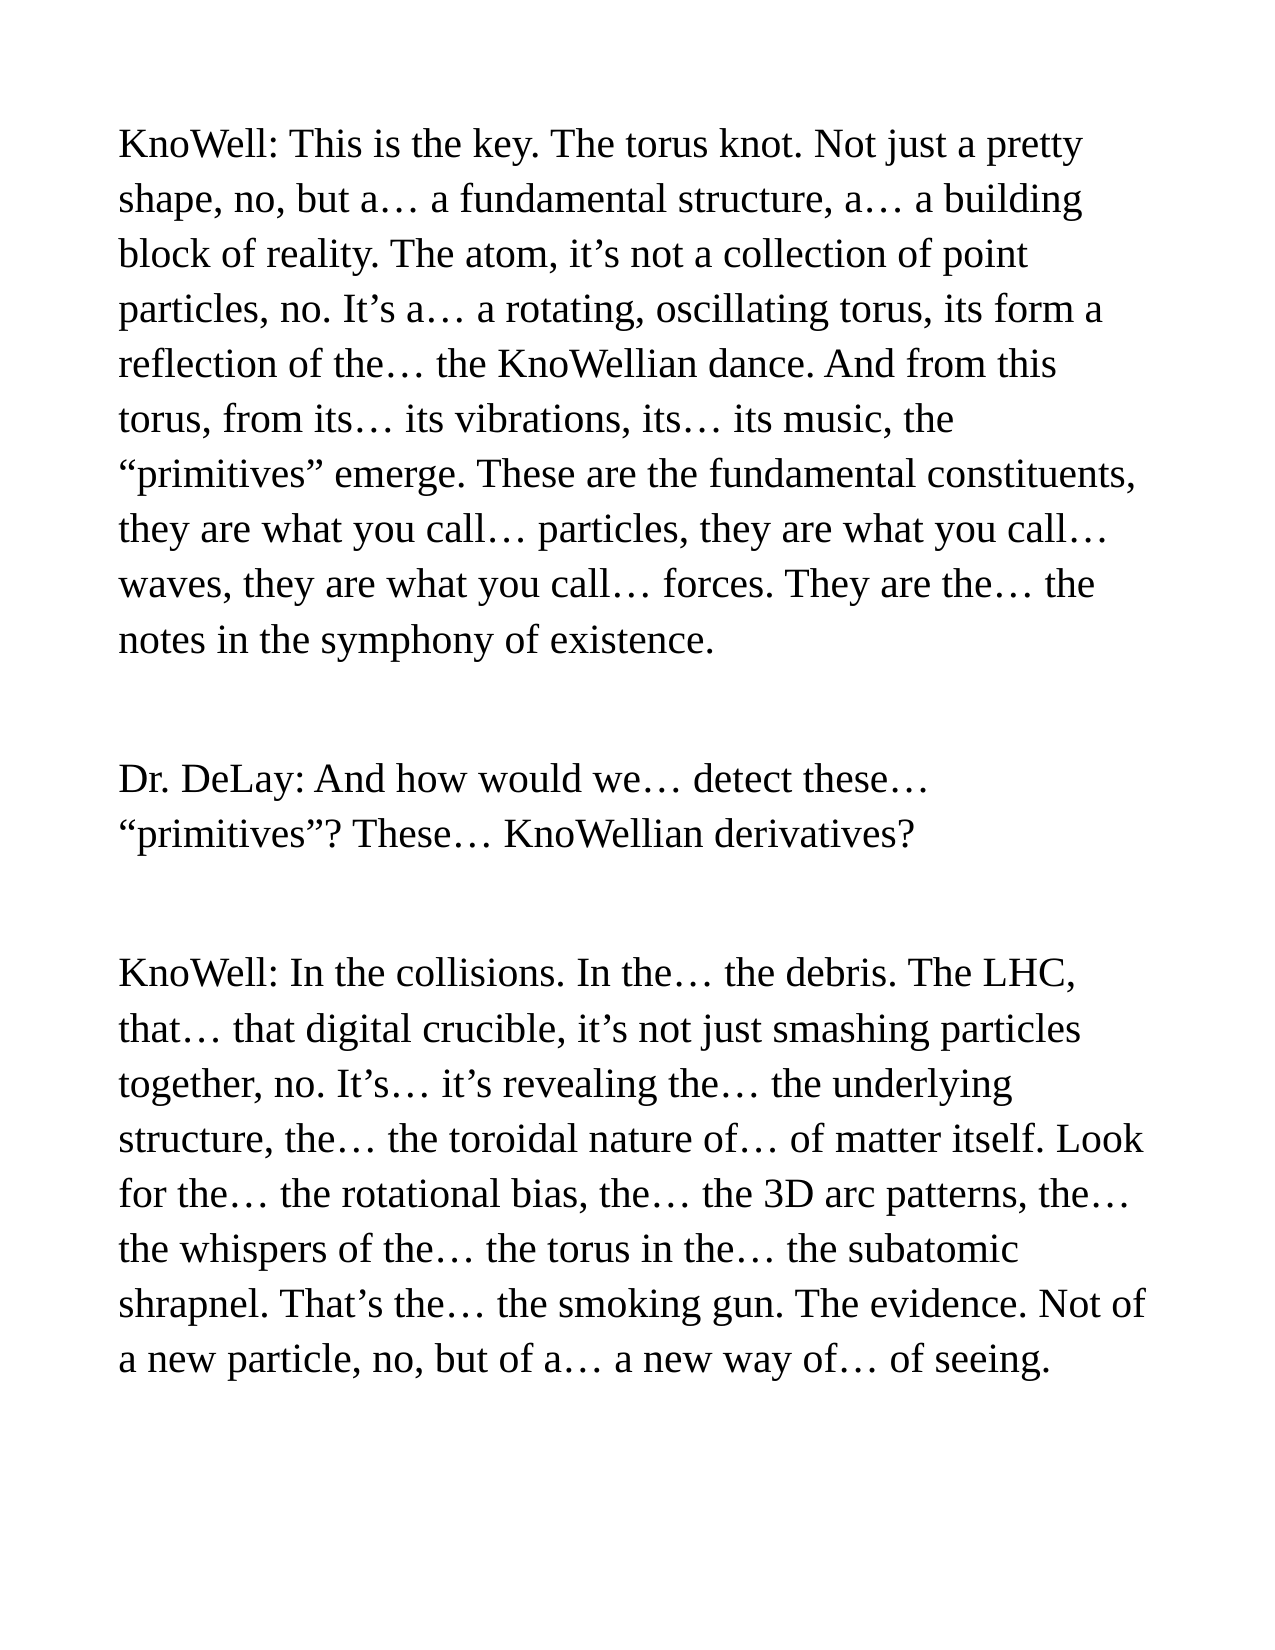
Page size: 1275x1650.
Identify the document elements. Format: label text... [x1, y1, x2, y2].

text Dr. DeLay: And how would we… detect these… “primitives”? These… KnoWellian derivatives? [118, 753, 1157, 856]
text KnoWell: In the collisions. In the… the debris. The LHC, that… that digital crucible, it’s not just smashing particles together, no. It’s… it’s revealing the… the underlying structure, the… the toroidal nature of… of matter itself. Look for the… the rotational bias, the… the 3D arc patterns, the… the whispers of the… the torus in the… the subatomic shrapnel. That’s the… the smoking gun. The evidence. Not of a new particle, no, but of a… a new way of… of seeing. [118, 948, 1157, 1382]
text KnoWell: This is the key. The torus knot. Not just a pretty shape, no, but a… a fundamental structure, a… a building block of reality. The atom, it’s not a collection of point particles, no. It’s a… a rotating, oscillating torus, its form a reflection of the… the KnoWellian dance. And from this torus, from its… its vibrations, its… its music, the “primitives” emerge. These are the fundamental constituents, they are what you call… particles, they are what you call… waves, they are what you call… forces. They are the… the notes in the symphony of existence. [118, 118, 1157, 662]
